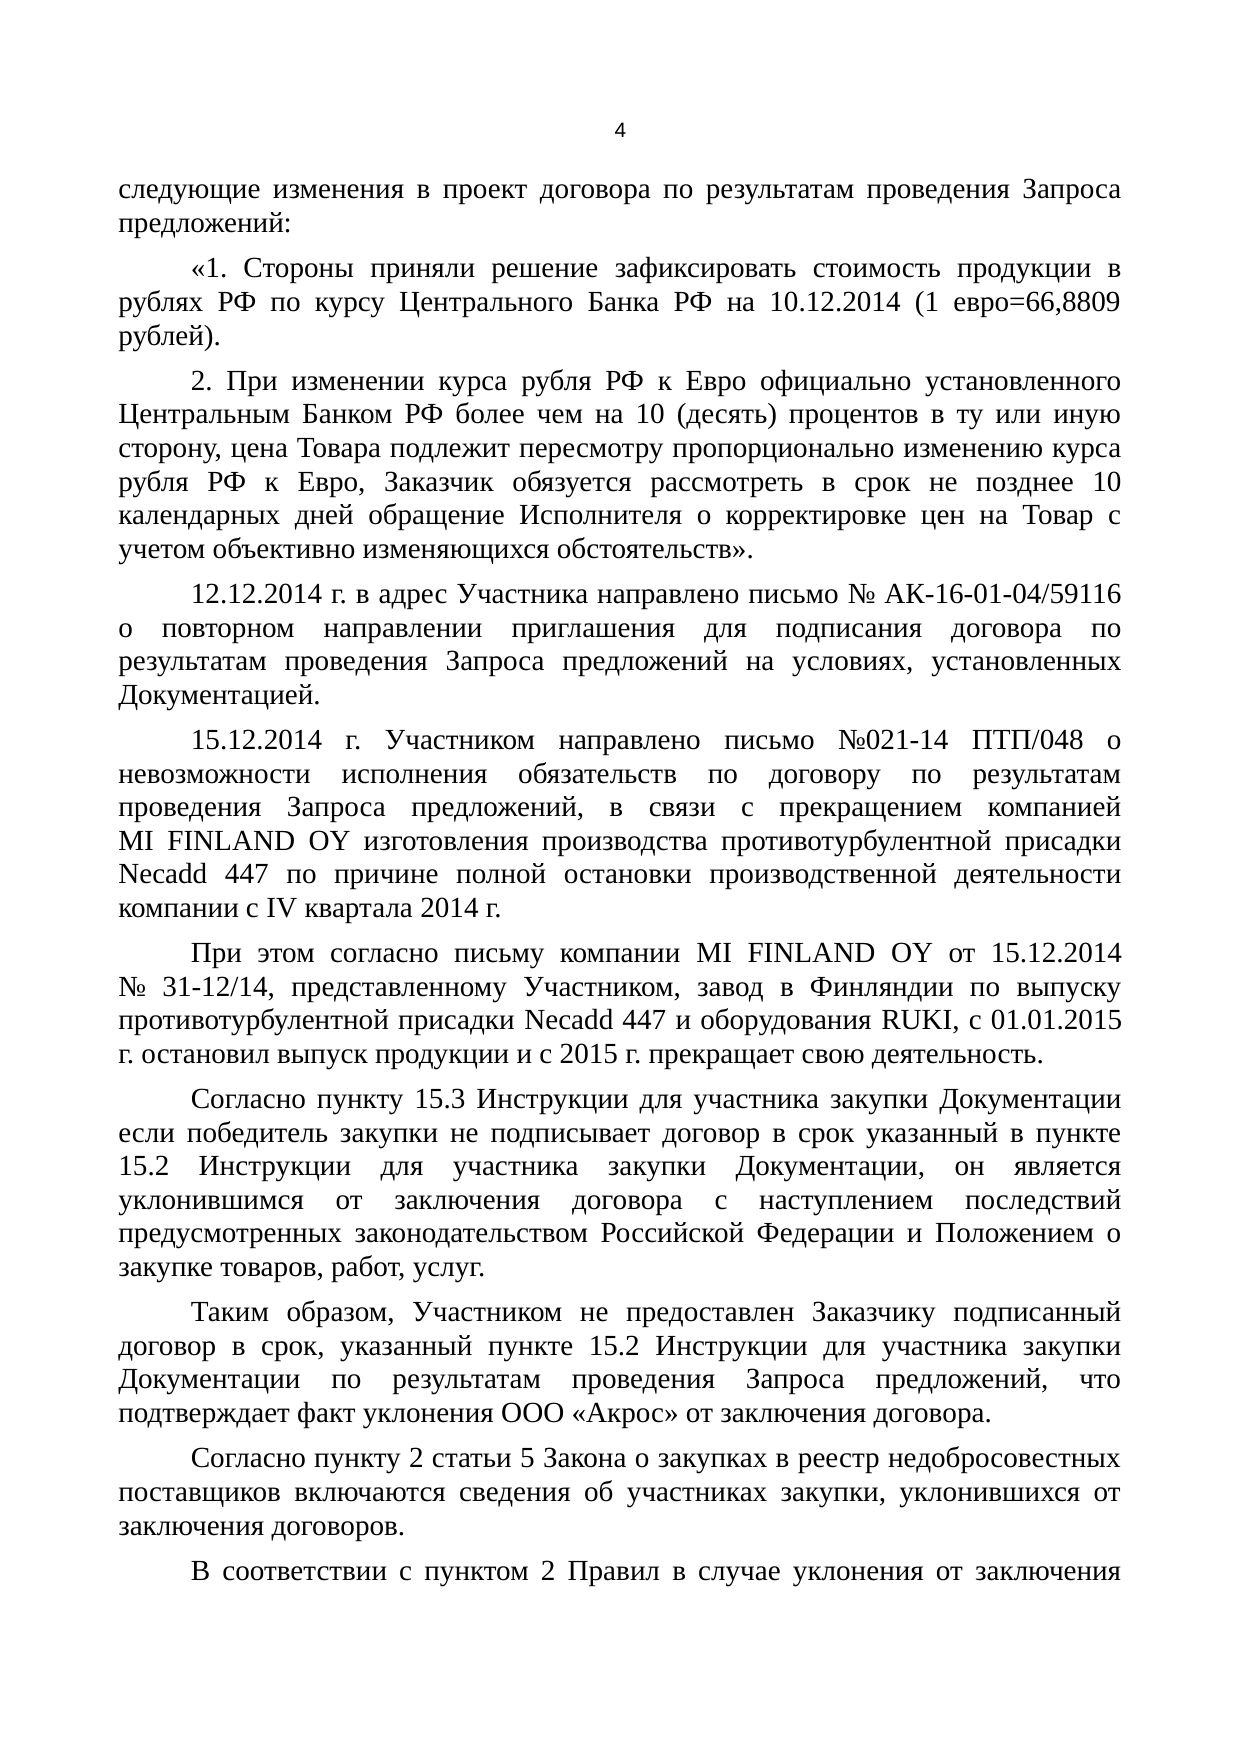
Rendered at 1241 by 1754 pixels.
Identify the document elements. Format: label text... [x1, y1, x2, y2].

text В соответствии с пунктом 2 Правил в случае уклонения от заключения [118, 1553, 1122, 1587]
text «1. Стороны приняли решение зафиксировать стоимость продукции в рублях РФ по курсу Центрального Банка РФ на 10.12.2014 (1 евро=66,8809 рублей). [118, 251, 1122, 351]
text Согласно пункту 15.3 Инструкции для участника закупки Документации если победитель закупки не подписывает договор в срок указанный в пункте 15.2 Инструкции для участника закупки Документации, он является уклонившимся от заключения договора с наступлением последствий предусмотренных законодательством Российской Федерации и Положением о закупке товаров, работ, услуг. [118, 1081, 1122, 1283]
text При этом согласно письму компании MI FINLAND OY от 15.12.2014 № 31-12/14, представленному Участником, завод в Финляндии по выпуску противотурбулентной присадки Necadd 447 и оборудования RUKI, с 01.01.2015 г. остановил выпуск продукции и с 2015 г. прекращает свою деятельность. [118, 935, 1122, 1069]
text 2. При изменении курса рубля РФ к Евро официально установленного Центральным Банком РФ более чем на 10 (десять) процентов в ту или иную сторону, цена Товара подлежит пересмотру пропорционально изменению курса рубля РФ к Евро, Заказчик обязуется рассмотреть в срок не позднее 10 календарных дней обращение Исполнителя о корректировке цен на Товар с учетом объективно изменяющихся обстоятельств». [118, 363, 1122, 564]
text Согласно пункту 2 статьи 5 Закона о закупках в реестр недобросовестных поставщиков включаются сведения об участниках закупки, уклонившихся от заключения договоров. [118, 1441, 1122, 1541]
text 12.12.2014 г. в адрес Участника направлено письмо № АК-16-01-04/59116 о повторном направлении приглашения для подписания договора по результатам проведения Запроса предложений на условиях, установленных Документацией. [118, 576, 1122, 710]
text следующие изменения в проект договора по результатам проведения Запроса предложений: [118, 172, 1122, 239]
text Таким образом, Участником не предоставлен Заказчику подписанный договор в срок, указанный пункте 15.2 Инструкции для участника закупки Документации по результатам проведения Запроса предложений, что подтверждает факт уклонения ООО «Акрос» от заключения договора. [118, 1294, 1122, 1429]
text 15.12.2014 г. Участником направлено письмо №021-14 ПТП/048 о невозможности исполнения обязательств по договору по результатам проведения Запроса предложений, в связи с прекращением компанией MI FINLAND OY изготовления производства противотурбулентной присадки Necadd 447 по причине полной остановки производственной деятельности компании с IV квартала 2014 г. [118, 722, 1122, 923]
